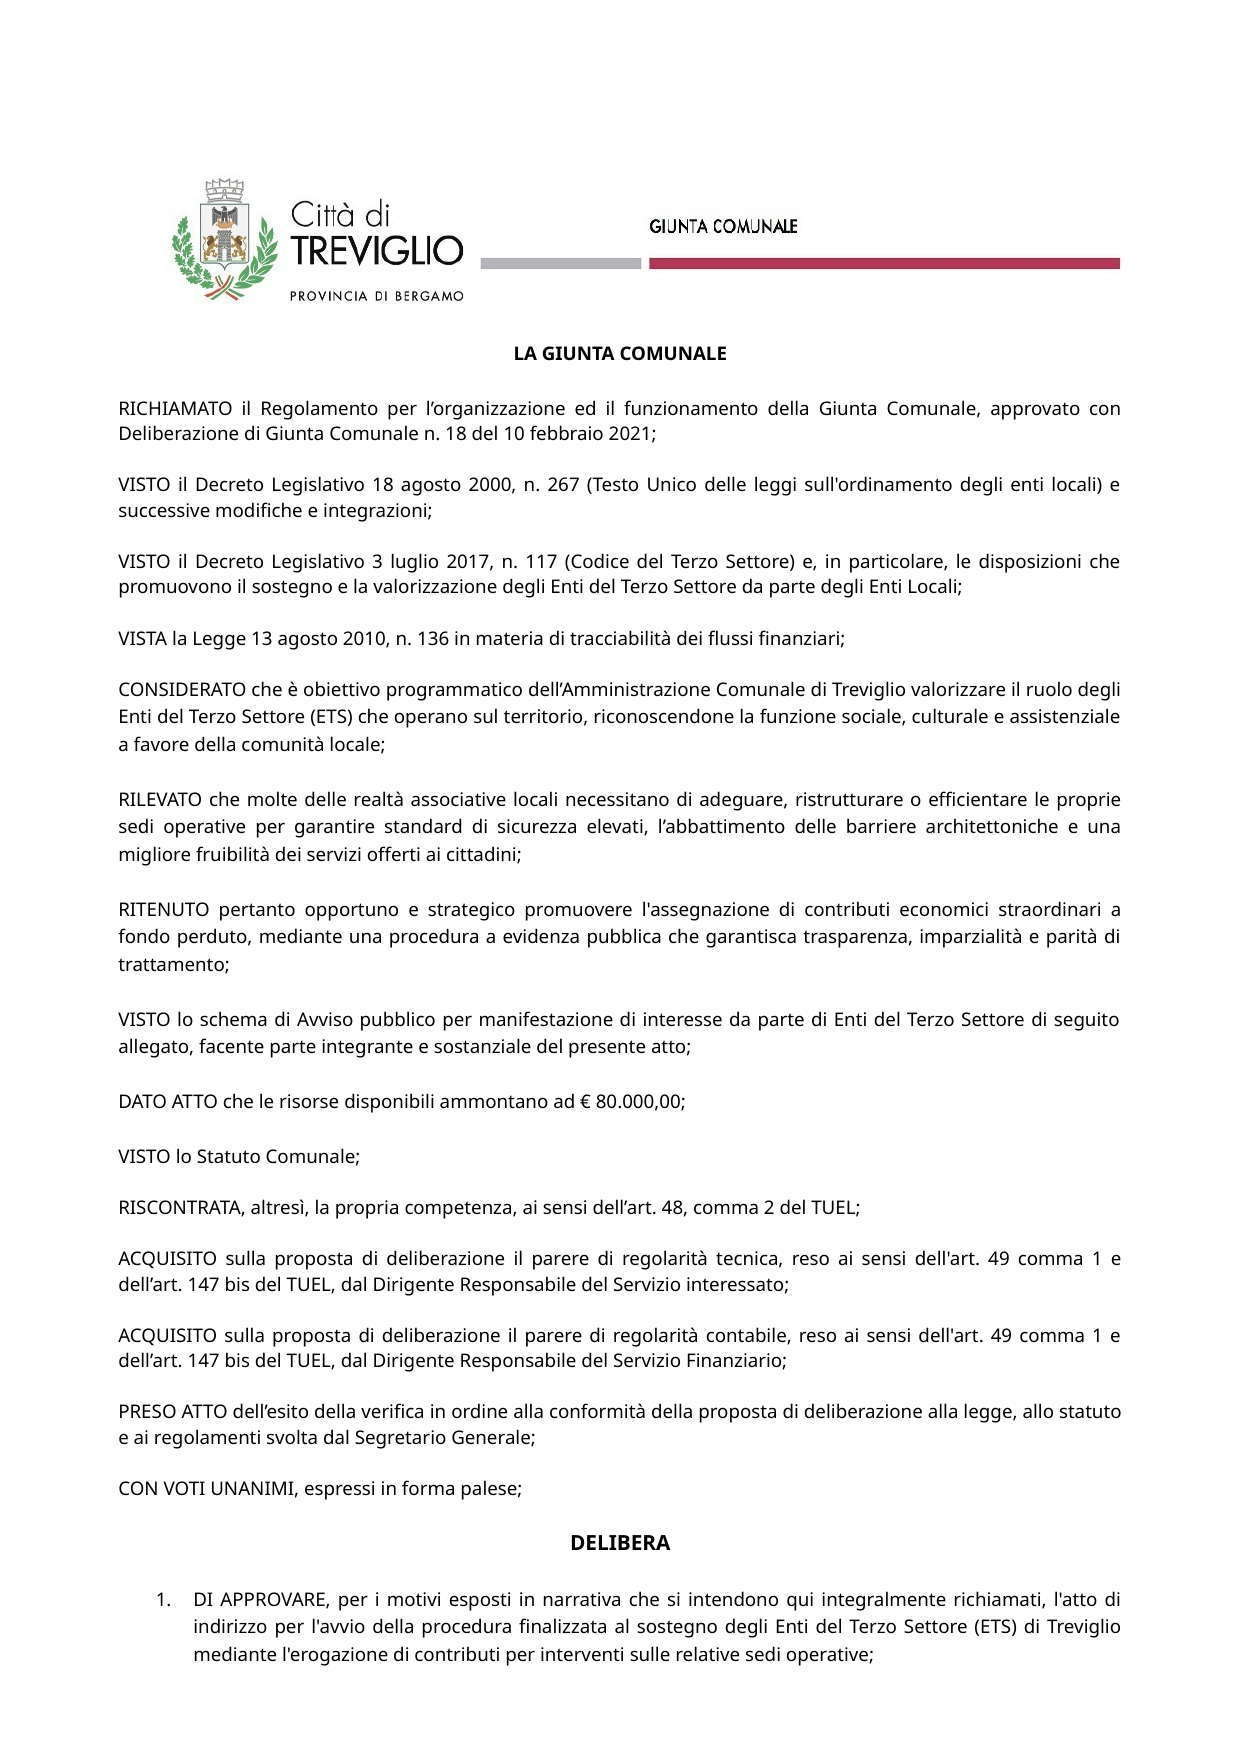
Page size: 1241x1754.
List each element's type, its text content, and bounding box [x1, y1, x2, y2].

text PRESO ATTO dell’esito della verifica in ordine alla conformità della proposta di deliberazione alla legge, allo statuto e ai regolamenti svolta dal Segretario Generale; [118, 1398, 1122, 1449]
text DELIBERA [118, 1528, 1122, 1557]
text VISTO lo schema di Avviso pubblico per manifestazione di interesse da parte di Enti del Terzo Settore di seguito allegato, facente parte integrante e sostanziale del presente atto; [118, 1006, 1122, 1059]
text VISTA la Legge 13 agosto 2010, n. 136 in materia di tracciabilità dei flussi finanziari; [118, 625, 1122, 650]
text LA GIUNTA COMUNALE [118, 340, 1122, 366]
text CON VOTI UNANIMI, espressi in forma palese; [118, 1475, 1122, 1501]
list DI APPROVARE, per i motivi esposti in narrativa che si intendono qui integralmente richiamati, l'atto di indirizzo per l'avvio della procedura finalizzata al sostegno degli Enti del Terzo Settore (ETS) di Treviglio mediante l'erogazione di contributi per interventi sulle relative sedi operative; [156, 1586, 1122, 1667]
text ACQUISITO sulla proposta di deliberazione il parere di regolarità tecnica, reso ai sensi dell'art. 49 comma 1 e dell’art. 147 bis del TUEL, dal Dirigente Responsabile del Servizio interessato; [118, 1245, 1122, 1296]
text ACQUISITO sulla proposta di deliberazione il parere di regolarità contabile, reso ai sensi dell'art. 49 comma 1 e dell’art. 147 bis del TUEL, dal Dirigente Responsabile del Servizio Finanziario; [118, 1322, 1122, 1373]
text RISCONTRATA, altresì, la propria competenza, ai sensi dell’art. 48, comma 2 del TUEL; [118, 1194, 1122, 1220]
text RICHIAMATO il Regolamento per l’organizzazione ed il funzionamento della Giunta Comunale, approvato con Deliberazione di Giunta Comunale n. 18 del 10 febbraio 2021; [118, 395, 1122, 446]
picture [118, 103, 1123, 315]
text VISTO il Decreto Legislativo 3 luglio 2017, n. 117 (Codice del Terzo Settore) e, in particolare, le disposizioni che promuovono il sostegno e la valorizzazione degli Enti del Terzo Settore da parte degli Enti Locali; [118, 548, 1122, 599]
text VISTO lo Statuto Comunale; [118, 1143, 1122, 1169]
text VISTO il Decreto Legislativo 18 agosto 2000, n. 267 (Testo Unico delle leggi sull'ordinamento degli enti locali) e successive modifiche e integrazioni; [118, 472, 1122, 523]
text RILEVATO che molte delle realtà associative locali necessitano di adeguare, ristrutturare o efficientare le proprie sedi operative per garantire standard di sicurezza elevati, l’abbattimento delle barriere architettoniche e una migliore fruibilità dei servizi offerti ai cittadini; [118, 786, 1122, 866]
text CONSIDERATO che è obiettivo programmatico dell’Amministrazione Comunale di Treviglio valorizzare il ruolo degli Enti del Terzo Settore (ETS) che operano sul territorio, riconoscendone la funzione sociale, culturale e assistenziale a favore della comunità locale; [118, 676, 1122, 756]
text DATO ATTO che le risorse disponibili ammontano ad € 80.000,00; [118, 1088, 1122, 1114]
text RITENUTO pertanto opportuno e strategico promuovere l'assegnazione di contributi economici straordinari a fondo perduto, mediante una procedura a evidenza pubblica che garantisca trasparenza, imparzialità e parità di trattamento; [118, 896, 1122, 976]
